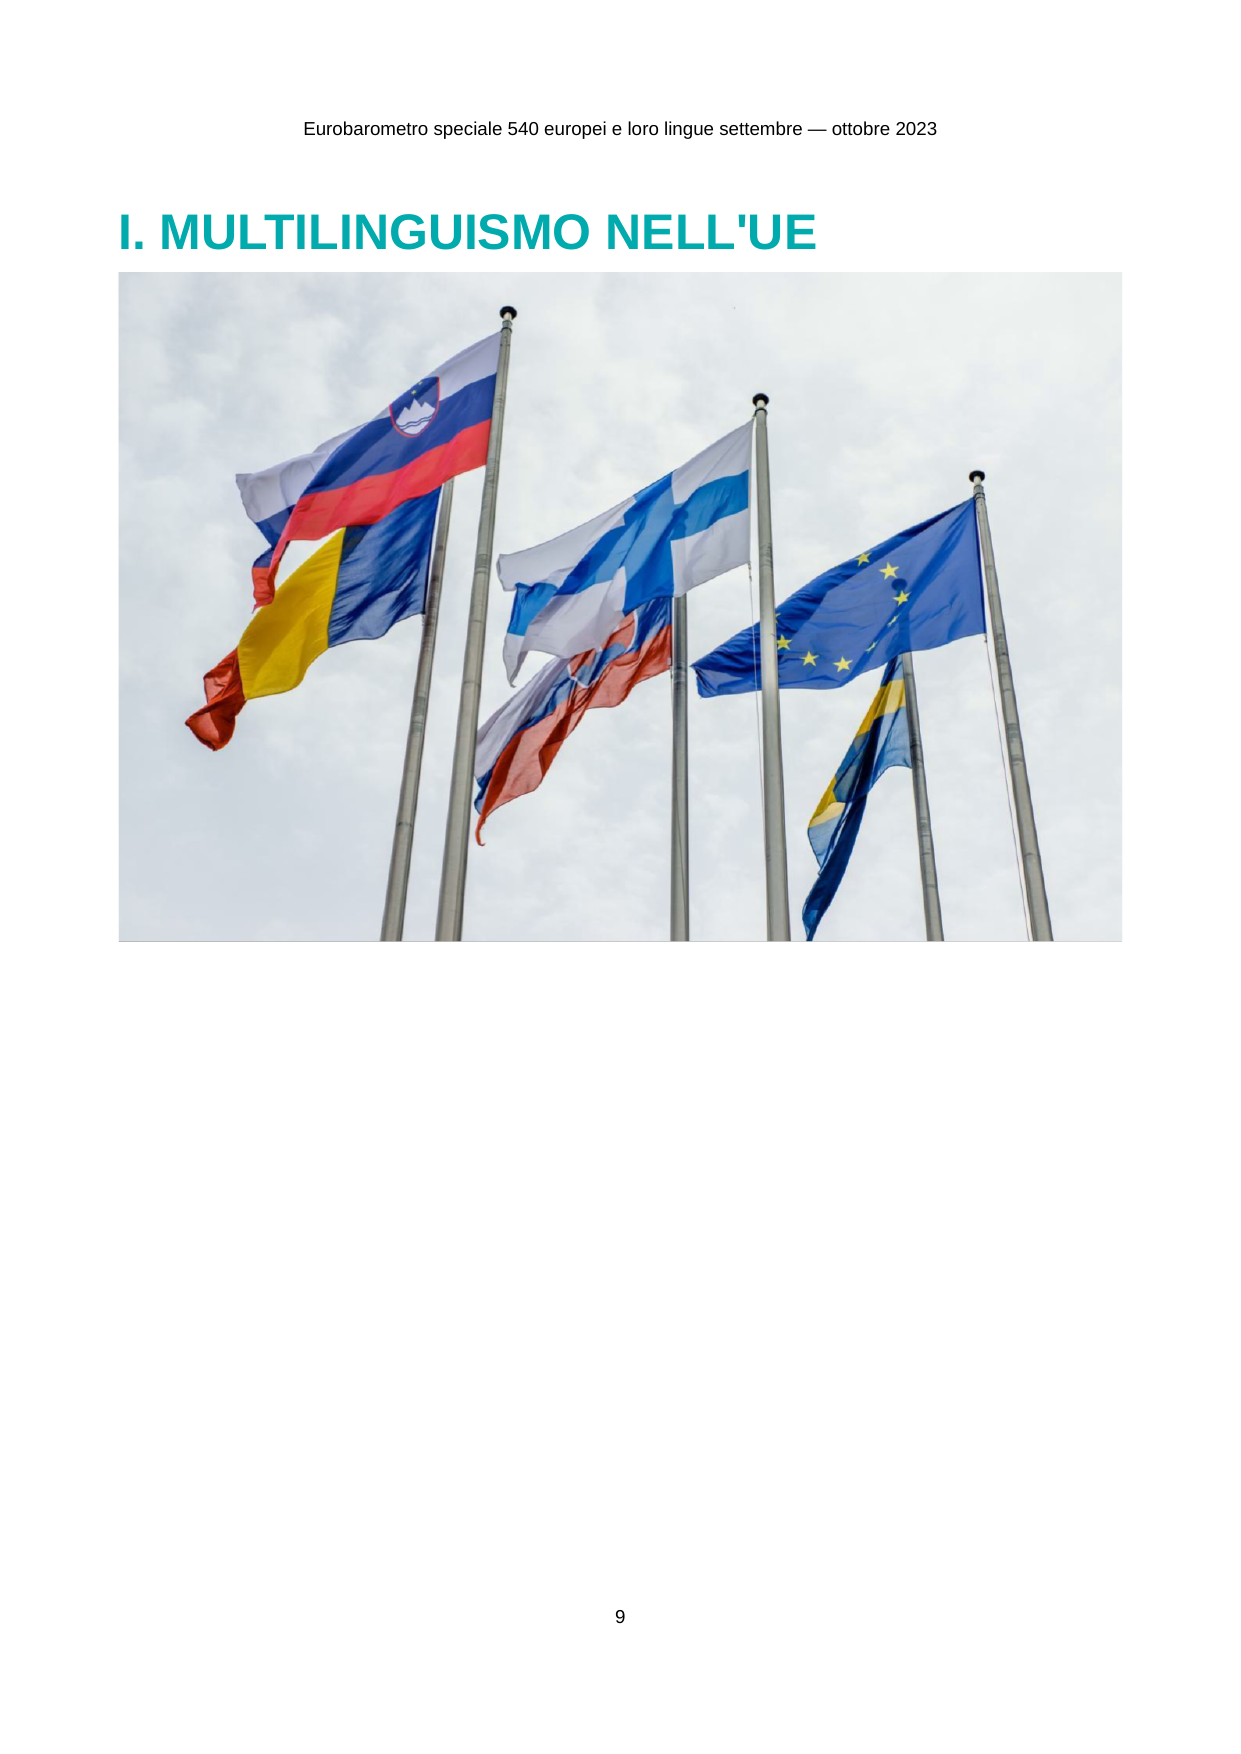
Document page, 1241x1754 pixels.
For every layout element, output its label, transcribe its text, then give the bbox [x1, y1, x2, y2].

subtitle I. MULTILINGUISMO NELL'UE [118, 202, 1122, 259]
picture [118, 272, 1123, 942]
